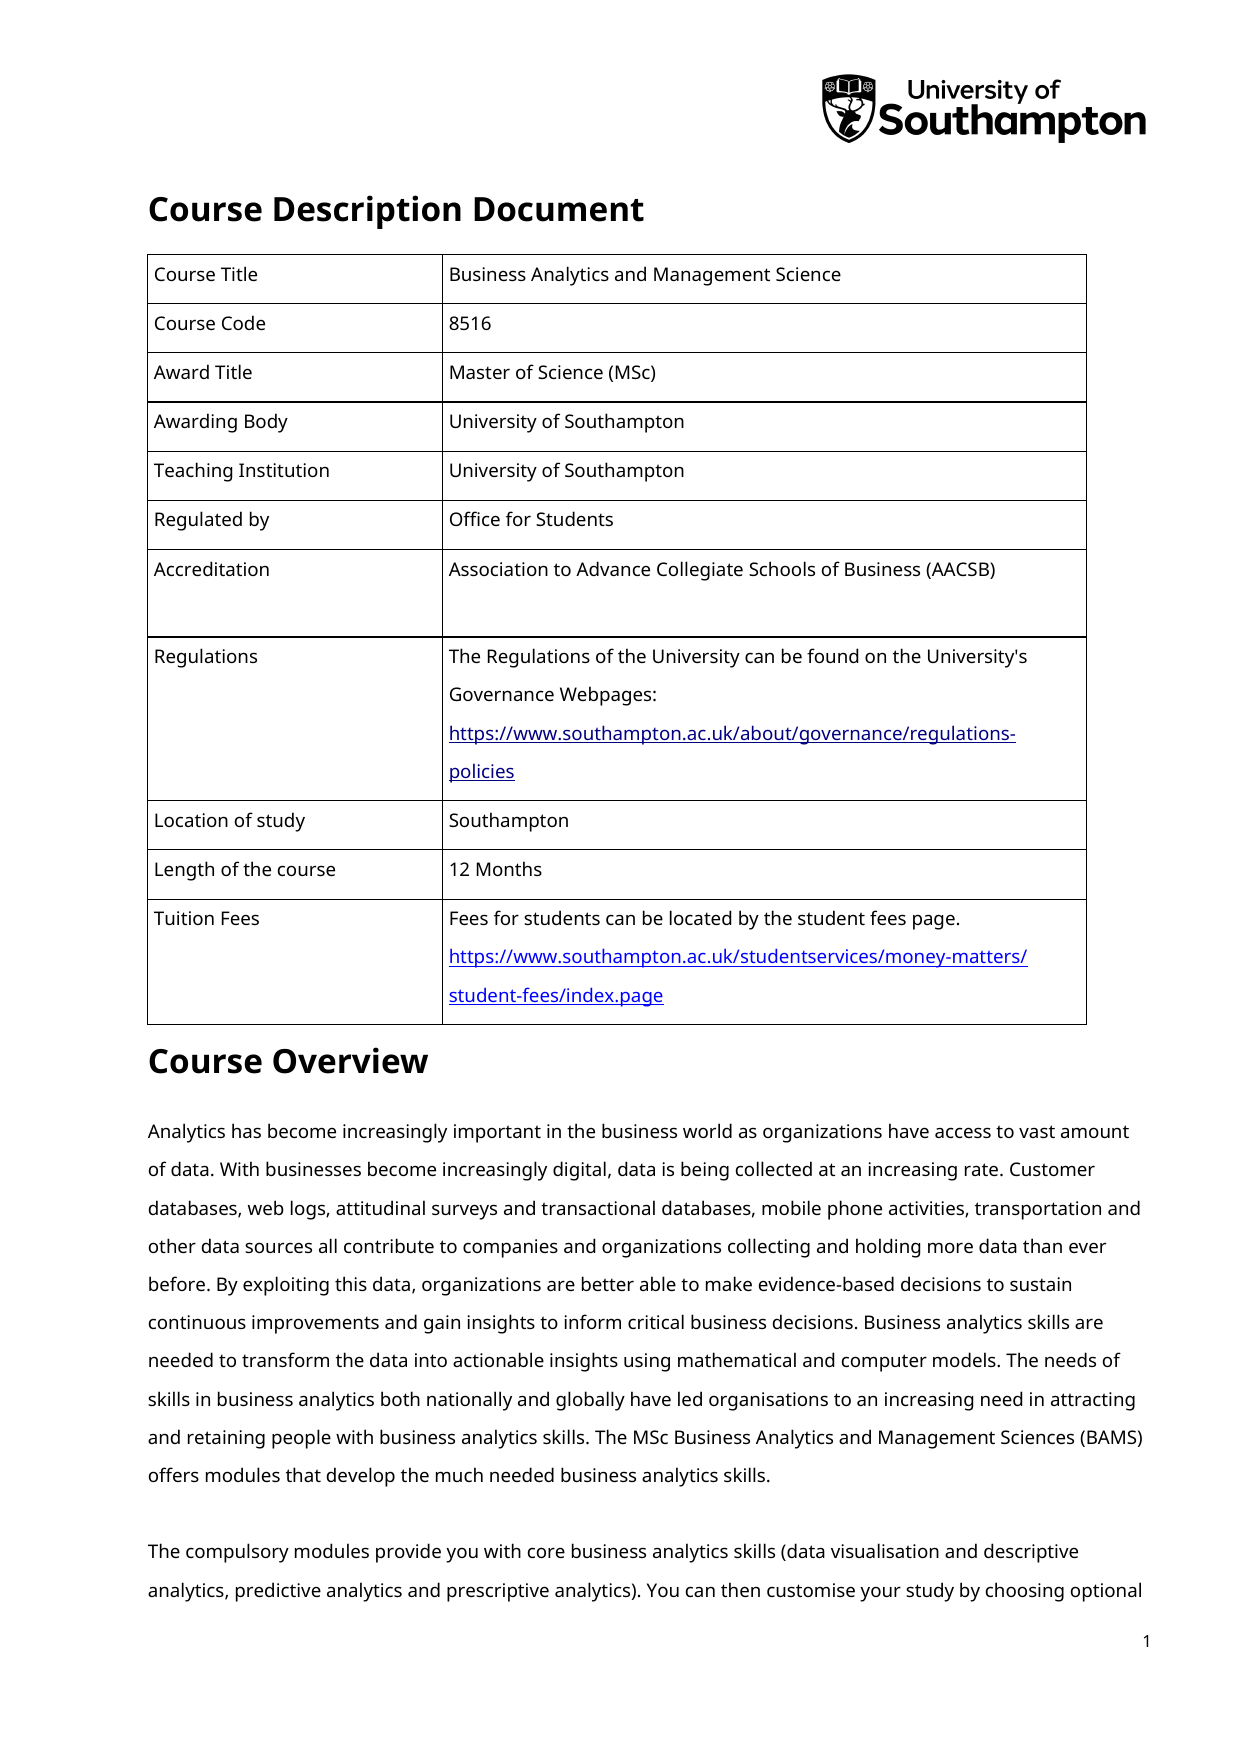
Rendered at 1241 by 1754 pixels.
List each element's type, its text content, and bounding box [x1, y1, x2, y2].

table_cell University of Southampton [443, 452, 1086, 500]
table_header Business Analytics and Management Science [443, 255, 1086, 303]
table_cell Fees for students can be located by the student fees page. https://www.southampton.ac.uk/studentservices/money-matters/student-fees/index.page [443, 900, 1086, 1024]
table_cell Association to Advance Collegiate Schools of Business (AACSB) [443, 550, 1086, 636]
table_cell Teaching Institution [148, 452, 442, 500]
table_cell Southampton [443, 801, 1086, 849]
table_cell Awarding Body [148, 403, 442, 451]
table_cell Length of the course [148, 850, 442, 898]
table_cell Award Title [148, 353, 442, 401]
subtitle Course Overview [148, 1038, 1152, 1083]
table_cell Location of study [148, 801, 442, 849]
table_header Course Title [148, 255, 442, 303]
table_cell Master of Science (MSc) [443, 353, 1086, 401]
text Analytics has become increasingly important in the business world as organizations have access to vast amount of data. With businesses become increasingly digital, data is being collected at an increasing rate. Customer databases, web logs, attitudinal surveys and transactional databases, mobile phone activities, transportation and other data sources all contribute to companies and organizations collecting and holding more data than ever before. By exploiting this data, organizations are better able to make evidence-based decisions to sustain continuous improvements and gain insights to inform critical business decisions. Business analytics skills are needed to transform the data into actionable insights using mathematical and computer models. The needs of skills in business analytics both nationally and globally have led organisations to an increasing need in attracting and retaining people with business analytics skills. The MSc Business Analytics and Management Sciences (BAMS) offers modules that develop the much needed business analytics skills. The compulsory modules provide you with core business analytics skills (data visualisation and descriptive analytics, predictive analytics and prescriptive analytics). You can then customise your study by choosing optional [148, 1118, 1145, 1603]
table_cell Regulations [148, 638, 442, 800]
table_cell Course Code [148, 304, 442, 352]
table_cell 12 Months [443, 850, 1086, 898]
table_cell Tuition Fees [148, 900, 442, 1024]
table_cell Regulated by [148, 501, 442, 549]
table_cell Office for Students [443, 501, 1086, 549]
table_cell The Regulations of the University can be found on the University's Governance Webpages: https://www.southampton.ac.uk/about/governance/regulations-policies [443, 638, 1086, 800]
table_cell 8516 [443, 304, 1086, 352]
subtitle Course Description Document [148, 186, 1152, 231]
table_cell University of Southampton [443, 403, 1086, 451]
table_cell Accreditation [148, 550, 442, 636]
